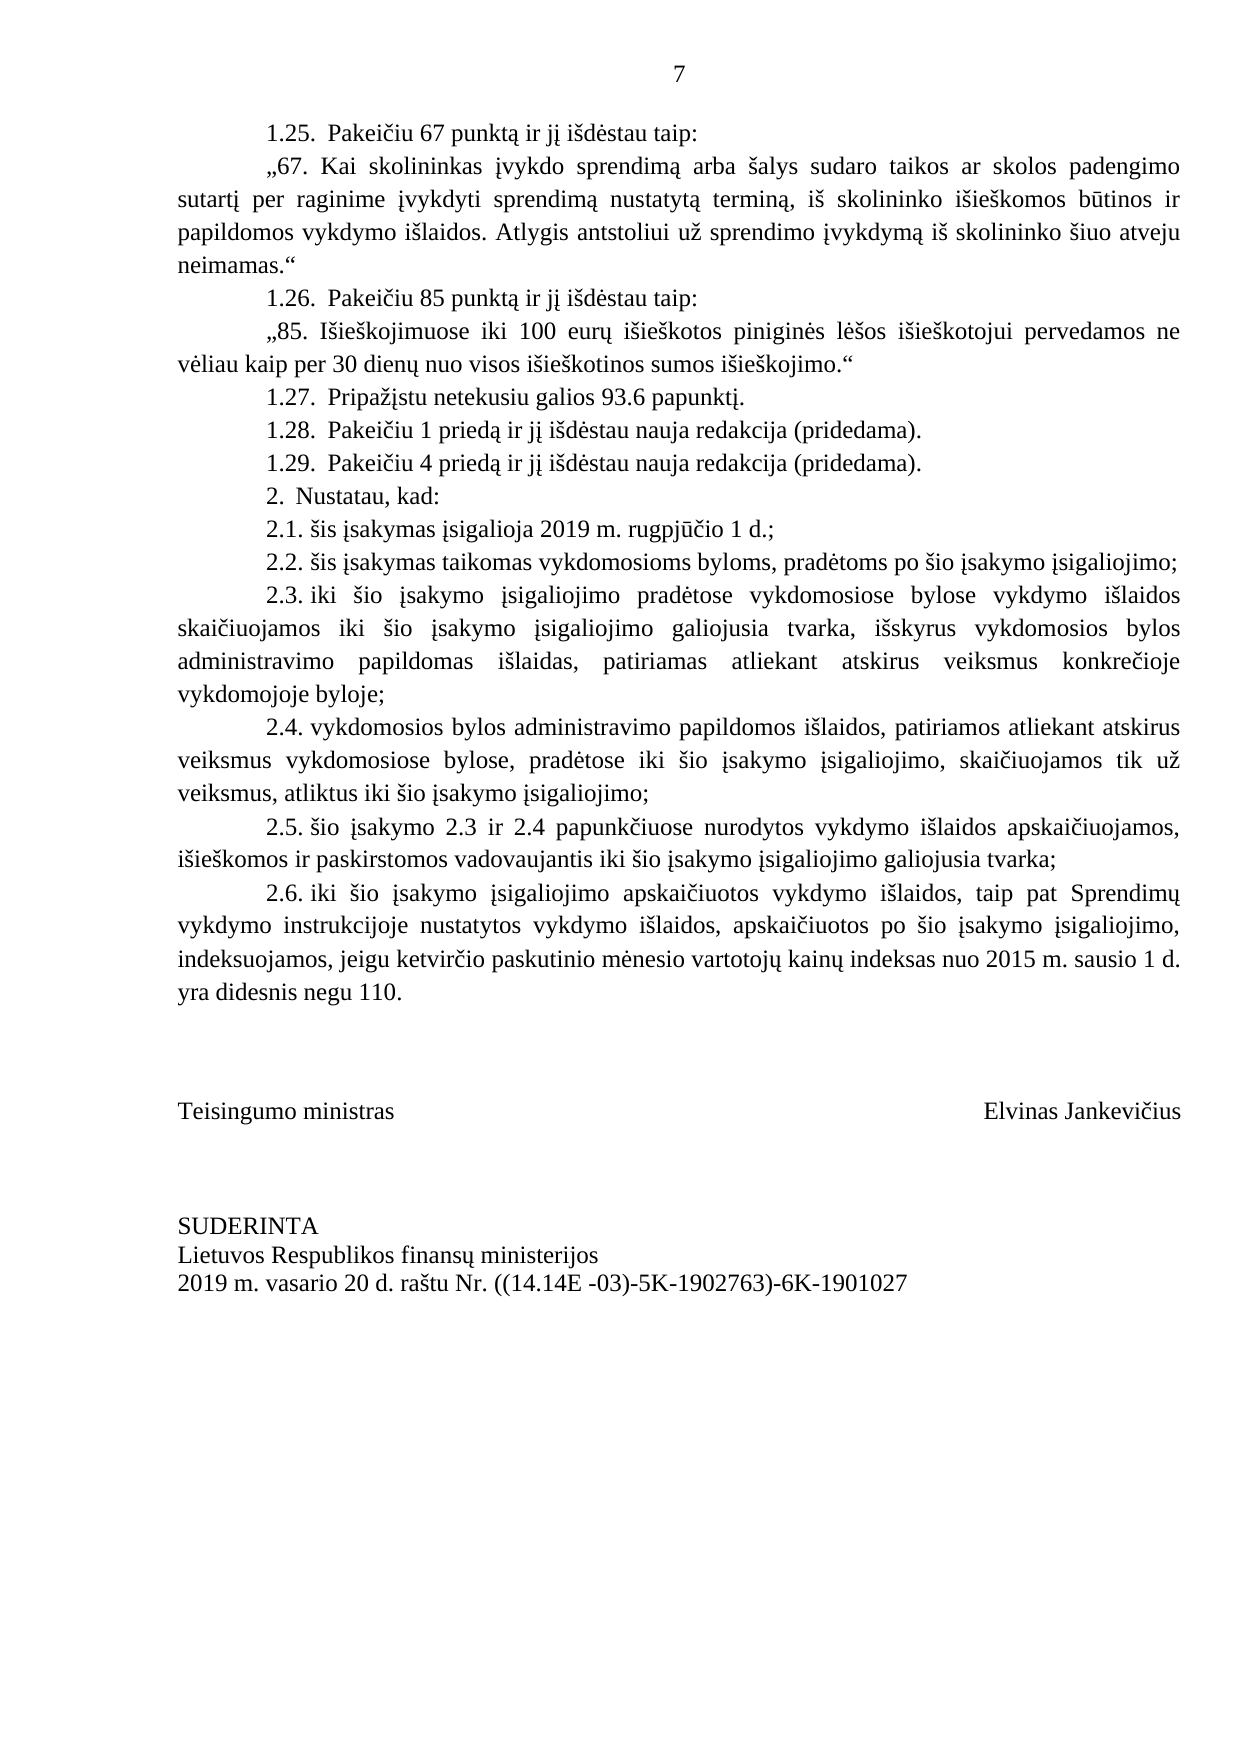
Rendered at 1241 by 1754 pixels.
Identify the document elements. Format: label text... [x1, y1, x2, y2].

text 2.3. iki šio įsakymo įsigaliojimo pradėtose vykdomosiose bylose vykdymo išlaidos skaičiuojamos iki šio įsakymo įsigaliojimo galiojusia tvarka, išskyrus vykdomosios bylos administravimo papildomas išlaidas, patiriamas atliekant atskirus veiksmus konkrečioje vykdomojoje byloje; [177, 580, 1181, 708]
text Lietuvos Respublikos finansų ministerijos [177, 1240, 1181, 1268]
text 1.27. Pripažįstu netekusiu galios 93.6 papunktį. [177, 382, 1181, 411]
text 2.4. vykdomosios bylos administravimo papildomos išlaidos, patiriamos atliekant atskirus veiksmus vykdomosiose bylose, pradėtose iki šio įsakymo įsigaliojimo, skaičiuojamos tik už veiksmus, atliktus iki šio įsakymo įsigaliojimo; [177, 712, 1181, 807]
text 2.2. šis įsakymas taikomas vykdomosioms byloms, pradėtoms po šio įsakymo įsigaliojimo; [215, 547, 1181, 576]
text „85. Išieškojimuose iki 100 eurų išieškotos piniginės lėšos išieškotojui pervedamos ne vėliau kaip per 30 dienų nuo visos išieškotinos sumos išieškojimo.“ [177, 316, 1181, 378]
text 2.1. šis įsakymas įsigalioja 2019 m. rugpjūčio 1 d.; [215, 514, 1181, 543]
text 1.29. Pakeičiu 4 priedą ir jį išdėstau nauja redakcija (pridedama). [177, 448, 1181, 477]
text Teisingumo ministras Elvinas Jankevičius [177, 1096, 1181, 1125]
text „67. Kai skolininkas įvykdo sprendimą arba šalys sudaro taikos ar skolos padengimo sutartį per raginime įvykdyti sprendimą nustatytą terminą, iš skolininko išieškomos būtinos ir papildomos vykdymo išlaidos. Atlygis antstoliui už sprendimo įvykdymą iš skolininko šiuo atveju neimamas.“ [177, 151, 1181, 279]
text 2019 m. vasario 20 d. raštu Nr. ((14.14E -03)-5K-1902763)-6K-1901027 [177, 1268, 1181, 1297]
text SUDERINTA [177, 1211, 1181, 1240]
text 2.6. iki šio įsakymo įsigaliojimo apskaičiuotos vykdymo išlaidos, taip pat Sprendimų vykdymo instrukcijoje nustatytos vykdymo išlaidos, apskaičiuotos po šio įsakymo įsigaliojimo, indeksuojamos, jeigu ketvirčio paskutinio mėnesio vartotojų kainų indeksas nuo 2015 m. sausio 1 d. yra didesnis negu 110. [177, 878, 1181, 1005]
text 2.5. šio įsakymo 2.3 ir 2.4 papunkčiuose nurodytos vykdymo išlaidos apskaičiuojamos, išieškomos ir paskirstomos vadovaujantis iki šio įsakymo įsigaliojimo galiojusia tvarka; [177, 812, 1181, 873]
text 2. Nustatau, kad: [177, 481, 1181, 510]
text 1.26. Pakeičiu 85 punktą ir jį išdėstau taip: [177, 283, 1181, 312]
text 1.28. Pakeičiu 1 priedą ir jį išdėstau nauja redakcija (pridedama). [177, 415, 1181, 444]
text 1.25. Pakeičiu 67 punktą ir jį išdėstau taip: [177, 118, 1181, 147]
